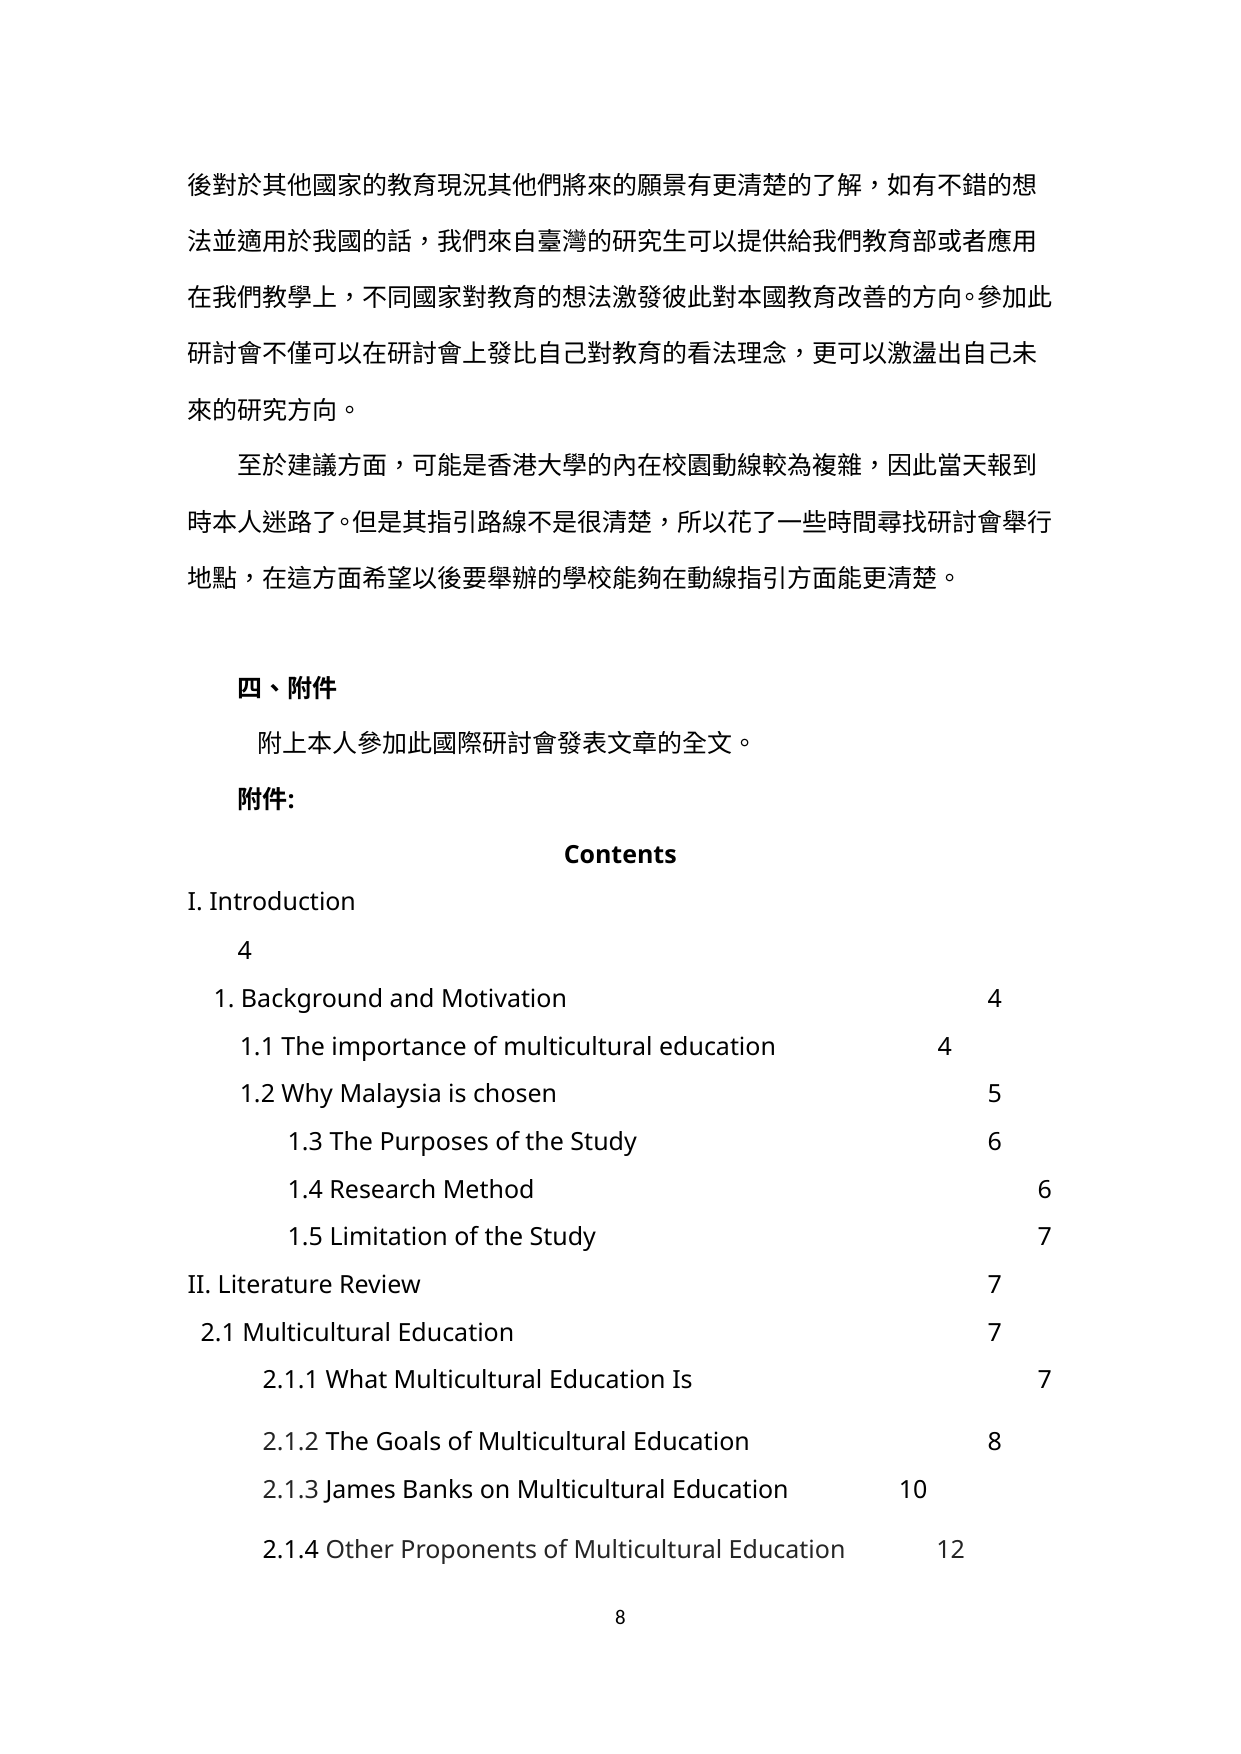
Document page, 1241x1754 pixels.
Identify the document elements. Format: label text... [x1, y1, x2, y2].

text 2.1 Multicultural Education 7 [187, 1313, 1053, 1350]
text 至於建議方面，可能是香港大學的內在校園動線較為複雜，因此當天報到時本人迷路了。但是其指引路線不是很清楚，所以花了一些時間尋找研討會舉行地點，在這方面希望以後要舉辦的學校能夠在動線指引方面能更清楚。 [187, 445, 1053, 595]
text 2.1.1 What Multicultural Education Is 7 [187, 1360, 1053, 1398]
text I. Introduction 4 [187, 882, 1053, 968]
text 2.1.4 Other Proponents of Multicultural Education 12 [187, 1530, 1053, 1568]
text 1.5 Limitation of the Study 7 [237, 1217, 1053, 1255]
text 附上本人參加此國際研討會發表文章的全文。 [187, 723, 1053, 761]
text 1.3 The Purposes of the Study 6 [187, 1122, 1053, 1159]
subtitle 1.1 The importance of multicultural education 4 [187, 1026, 1053, 1064]
text 1.4 Research Method 6 [187, 1169, 1053, 1207]
text 四、附件 [187, 668, 1053, 705]
text 1. Background and Motivation 4 [187, 979, 1053, 1016]
text 2.1.2 The Goals of Multicultural Education 8 [187, 1422, 1053, 1460]
text Contents [187, 834, 1053, 872]
text 附件: [187, 779, 1053, 816]
text 2.1.3 James Banks on Multicultural Education 10 [187, 1470, 1053, 1507]
text 1.2 Why Malaysia is chosen 5 [187, 1074, 1053, 1112]
text 後對於其他國家的教育現況其他們將來的願景有更清楚的了解，如有不錯的想法並適用於我國的話，我們來自臺灣的研究生可以提供給我們教育部或者應用在我們教學上，不同國家對教育的想法激發彼此對本國教育改善的方向。參加此研討會不僅可以在研討會上發比自己對教育的看法理念，更可以激盪出自己未來的研究方向。 [187, 164, 1053, 427]
text II. Literature Review 7 [187, 1265, 1053, 1302]
